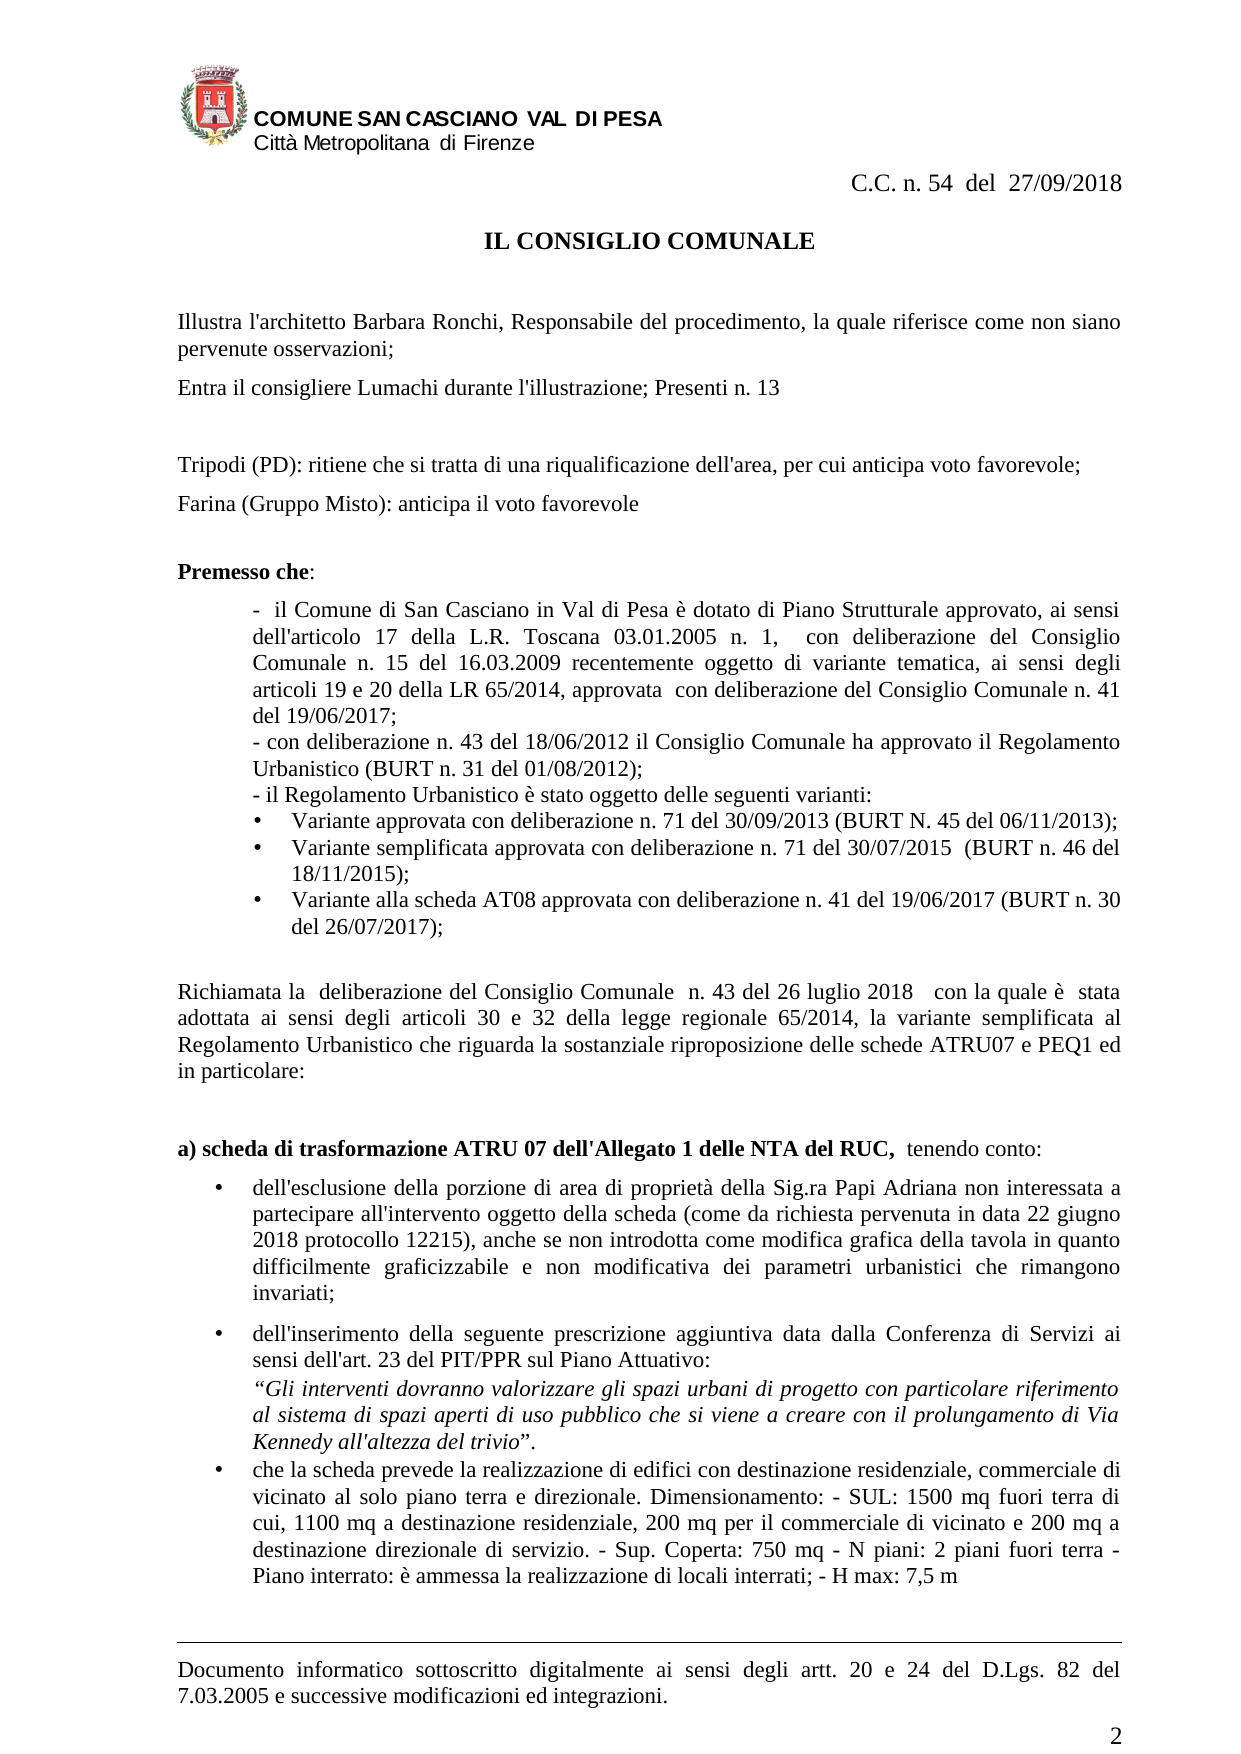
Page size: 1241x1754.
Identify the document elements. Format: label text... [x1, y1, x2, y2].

list dell'inserimento della seguente prescrizione aggiuntiva data dalla Conferenza di Servizi ai sensi dell'art. 23 del PIT/PPR sul Piano Attuativo: [215, 1320, 1122, 1373]
text Richiamata la deliberazione del Consiglio Comunale n. 43 del 26 luglio 2018 con la quale è stata adottata ai sensi degli articoli 30 e 32 della legge regionale 65/2014, la variante semplificata al Regolamento Urbanistico che riguarda la sostanziale riproposizione delle schede ATRU07 e PEQ1 ed in particolare: [177, 978, 1122, 1083]
text a) scheda di trasformazione ATRU 07 dell'Allegato 1 delle NTA del RUC, tenendo conto: [177, 1135, 1122, 1161]
list “Gli interventi dovranno valorizzare gli spazi urbani di progetto con particolare riferimento al sistema di spazi aperti di uso pubblico che si viene a creare con il prolungamento di Via Kennedy all'altezza del trivio”. [215, 1375, 1122, 1454]
list - con deliberazione n. 43 del 18/06/2012 il Consiglio Comunale ha approvato il Regolamento Urbanistico (BURT n. 31 del 01/08/2012); [215, 728, 1122, 781]
list - il Comune di San Casciano in Val di Pesa è dotato di Piano Strutturale approvato, ai sensi dell'articolo 17 della L.R. Toscana 03.01.2005 n. 1, con deliberazione del Consiglio Comunale n. 15 del 16.03.2009 recentemente oggetto di variante tematica, ai sensi degli articoli 19 e 20 della LR 65/2014, approvata con deliberazione del Consiglio Comunale n. 41 del 19/06/2017; [215, 597, 1122, 728]
list dell'esclusione della porzione di area di proprietà della Sig.ra Papi Adriana non interessata a partecipare all'intervento oggetto della scheda (come da richiesta pervenuta in data 22 giugno 2018 protocollo 12215), anche se non introdotta come modifica grafica della tavola in quanto difficilmente graficizzabile e non modificativa dei parametri urbanistici che rimangono invariati; [215, 1174, 1122, 1305]
list Variante semplificata approvata con deliberazione n. 71 del 30/07/2015 (BURT n. 46 del 18/11/2015); [254, 834, 1122, 886]
list Variante alla scheda AT08 approvata con deliberazione n. 41 del 19/06/2017 (BURT n. 30 del 26/07/2017); [254, 886, 1122, 939]
text Illustra l'architetto Barbara Ronchi, Responsabile del procedimento, la quale riferisce come non siano pervenute osservazioni; [177, 308, 1122, 361]
text Entra il consigliere Lumachi durante l'illustrazione; Presenti n. 13 [177, 373, 1122, 400]
text Farina (Gruppo Misto): anticipa il voto favorevole [177, 490, 1122, 516]
list - il Regolamento Urbanistico è stato oggetto delle seguenti varianti: [215, 781, 1122, 807]
list che la scheda prevede la realizzazione di edifici con destinazione residenziale, commerciale di vicinato al solo piano terra e direzionale. Dimensionamento: - SUL: 1500 mq fuori terra di cui, 1100 mq a destinazione residenziale, 200 mq per il commerciale di vicinato e 200 mq a destinazione direzionale di servizio. - Sup. Coperta: 750 mq - N piani: 2 piani fuori terra - Piano interrato: è ammessa la realizzazione di locali interrati; - H max: 7,5 m [215, 1457, 1122, 1588]
text IL CONSIGLIO COMUNALE [177, 226, 1122, 254]
text Premesso che: [177, 529, 1122, 584]
list Variante approvata con deliberazione n. 71 del 30/09/2013 (BURT N. 45 del 06/11/2013); [254, 807, 1122, 834]
text Tripodi (PD): ritiene che si tratta di una riqualificazione dell'area, per cui anticipa voto favorevole; [177, 451, 1122, 478]
